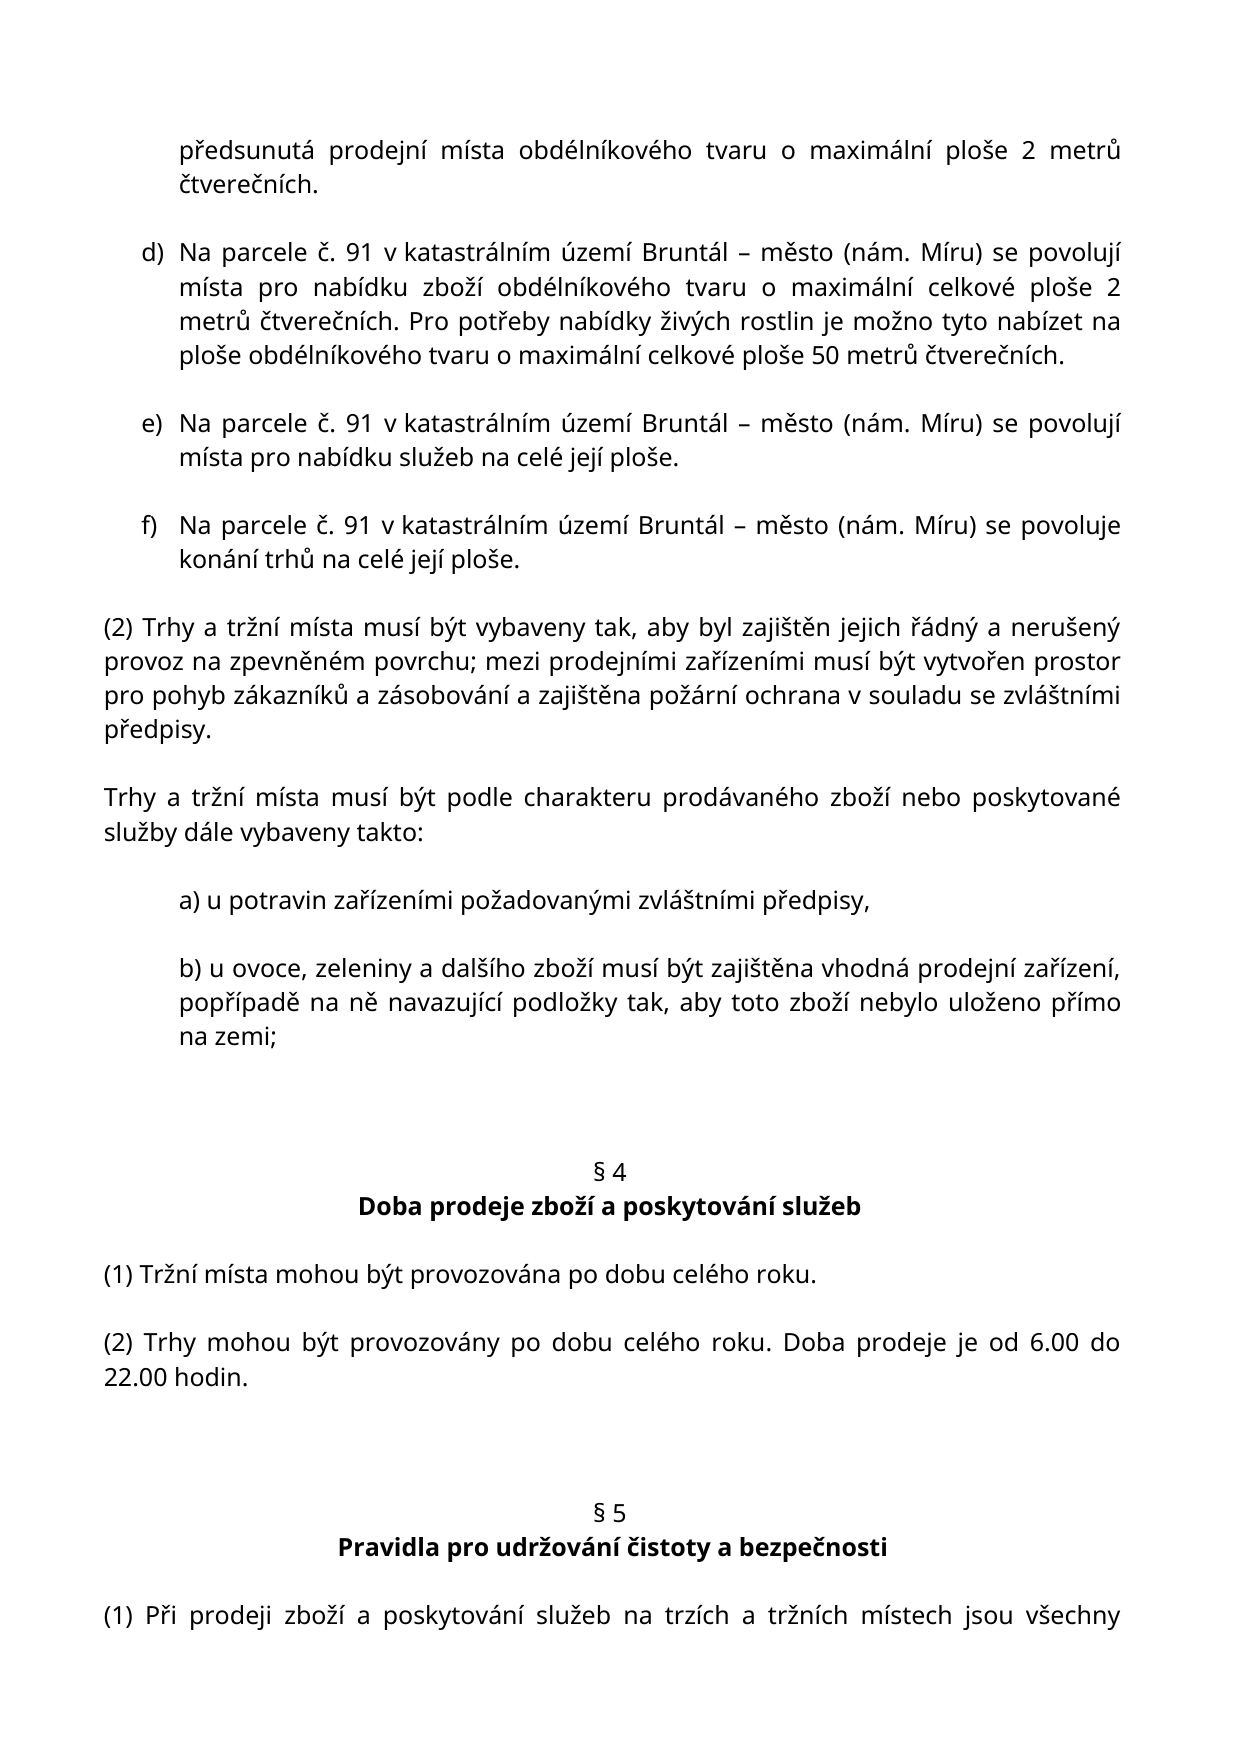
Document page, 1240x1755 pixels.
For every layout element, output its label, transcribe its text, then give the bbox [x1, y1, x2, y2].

text a) u potravin zařízeními požadovanými zvláštními předpisy, [103, 882, 1122, 916]
text b) u ovoce, zeleniny a dalšího zboží musí být zajištěna vhodná prodejní zařízení, popřípadě na ně navazující podložky tak, aby toto zboží nebylo uloženo přímo na zemi; [178, 950, 1122, 1053]
text § 4 [103, 1155, 1122, 1189]
text Doba prodeje zboží a poskytování služeb [103, 1189, 1122, 1223]
text Trhy a tržní místa musí být podle charakteru prodávaného zboží nebo poskytované služby dále vybaveny takto: [103, 780, 1122, 848]
list Na parcele č. 91 v katastrálním území Bruntál – město (nám. Míru) se povolují místa pro nabídku služeb na celé její ploše. [141, 405, 1122, 473]
text Pravidla pro udržování čistoty a bezpečnosti [103, 1529, 1122, 1563]
list Na parcele č. 91 v katastrálním území Bruntál – město (nám. Míru) se povolují místa pro nabídku zboží obdélníkového tvaru o maximální celkové ploše 2 metrů čtverečních. Pro potřeby nabídky živých rostlin je možno tyto nabízet na ploše obdélníkového tvaru o maximální celkové ploše 50 metrů čtverečních. [141, 235, 1122, 371]
text (1) Při prodeji zboží a poskytování služeb na trzích a tržních místech jsou všechny [103, 1598, 1122, 1632]
list předsunutá prodejní místa obdélníkového tvaru o maximální ploše 2 metrů čtverečních. [141, 133, 1122, 201]
text (1) Tržní místa mohou být provozována po dobu celého roku. [103, 1257, 1122, 1291]
text (2) Trhy a tržní místa musí být vybaveny tak, aby byl zajištěn jejich řádný a nerušený provoz na zpevněném povrchu; mezi prodejními zařízeními musí být vytvořen prostor pro pohyb zákazníků a zásobování a zajištěna požární ochrana v souladu se zvláštními předpisy. [103, 610, 1122, 746]
text (2) Trhy mohou být provozovány po dobu celého roku. Doba prodeje je od 6.00 do 22.00 hodin. [103, 1325, 1122, 1393]
list Na parcele č. 91 v katastrálním území Bruntál – město (nám. Míru) se povoluje konání trhů na celé její ploše. [141, 508, 1122, 576]
text § 5 [103, 1495, 1122, 1529]
